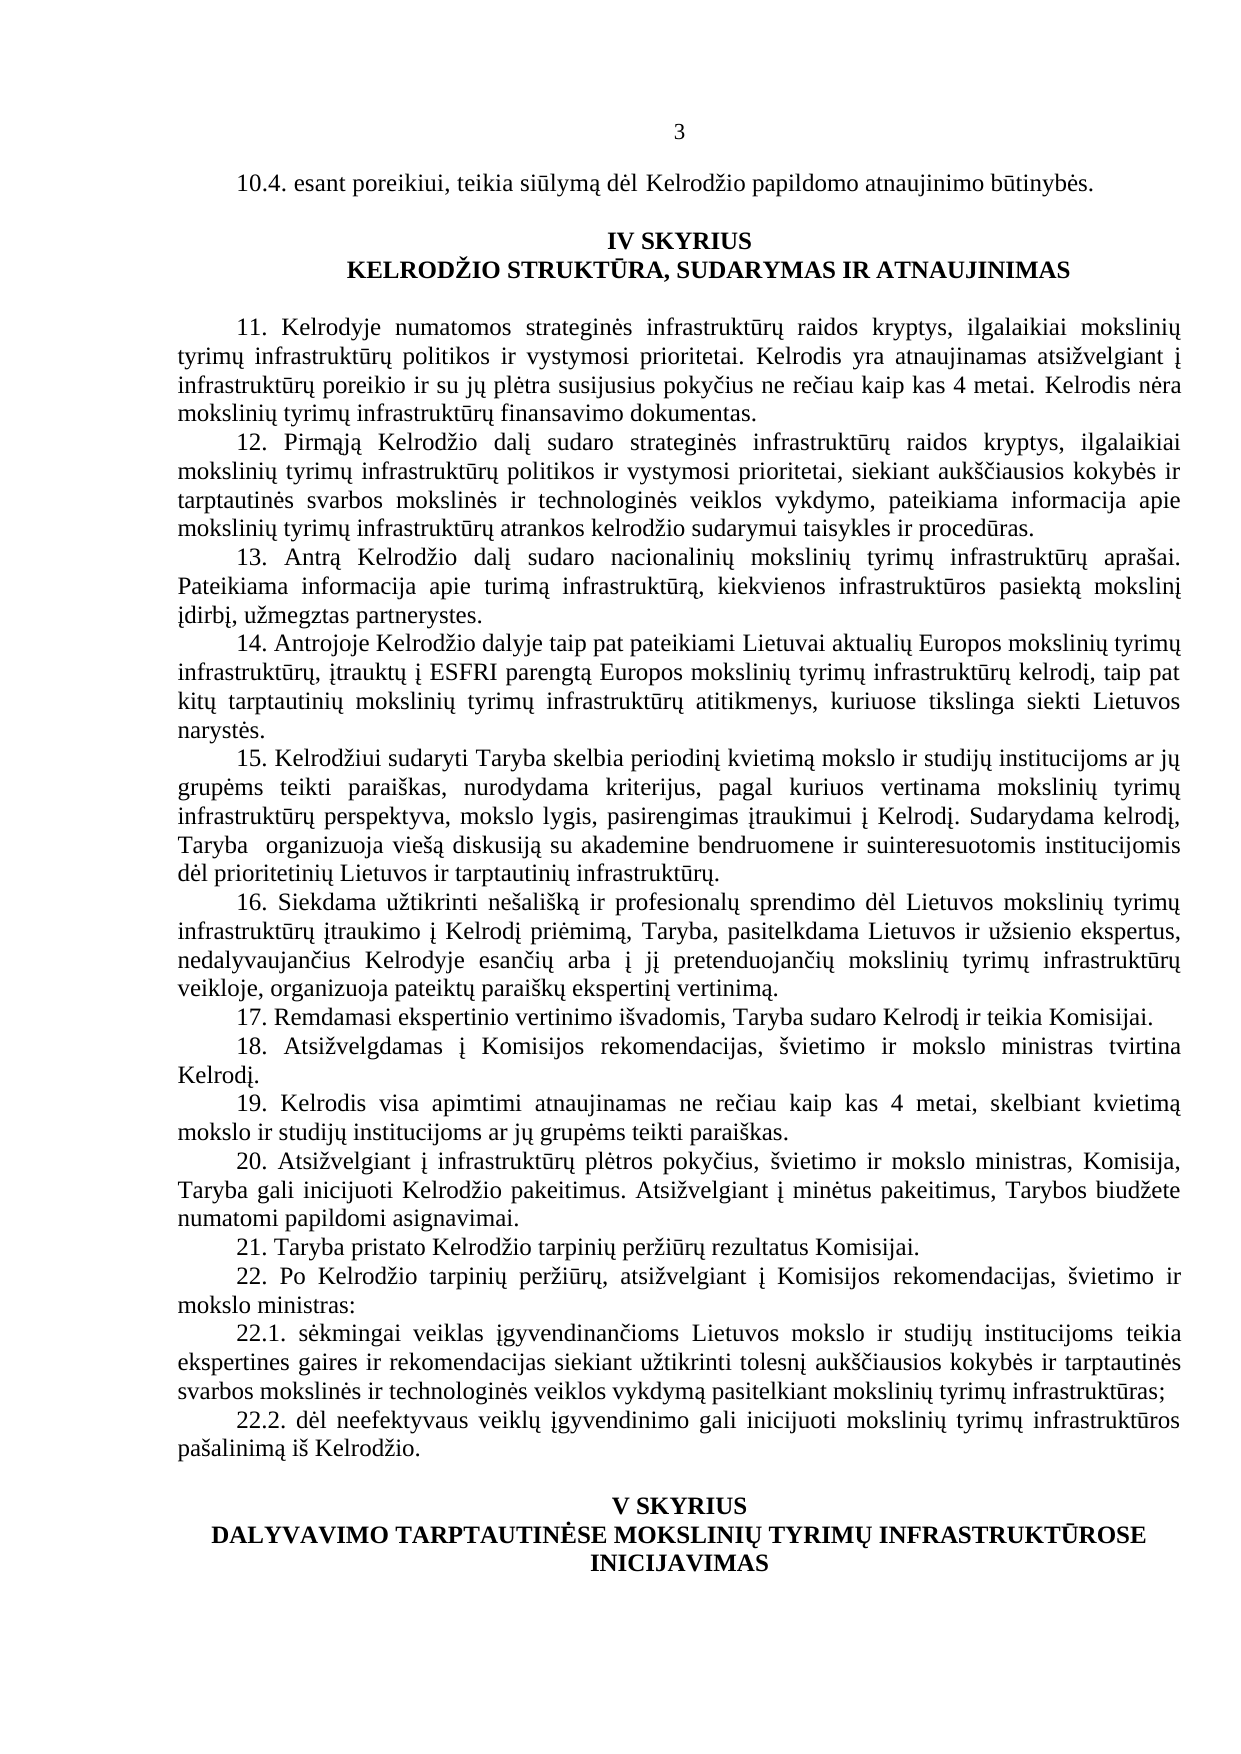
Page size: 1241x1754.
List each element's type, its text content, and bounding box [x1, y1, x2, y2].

text 22. Po Kelrodžio tarpinių peržiūrų, atsižvelgiant į Komisijos rekomendacijas, švietimo ir mokslo ministras: [177, 1261, 1181, 1318]
text 19. Kelrodis visa apimtimi atnaujinamas ne rečiau kaip kas 4 metai, skelbiant kvietimą mokslo ir studijų institucijoms ar jų grupėms teikti paraiškas. [177, 1088, 1181, 1146]
text 17. Remdamasi ekspertinio vertinimo išvadomis, Taryba sudaro Kelrodį ir teikia Komisijai. [177, 1002, 1181, 1031]
text 22.2. dėl neefektyvaus veiklų įgyvendinimo gali inicijuoti mokslinių tyrimų infrastruktūros pašalinimą iš Kelrodžio. [177, 1405, 1181, 1462]
text 18. Atsižvelgdamas į Komisijos rekomendacijas, švietimo ir mokslo ministras tvirtina Kelrodį. [177, 1031, 1181, 1088]
text 15. Kelrodžiui sudaryti Taryba skelbia periodinį kvietimą mokslo ir studijų institucijoms ar jų grupėms teikti paraiškas, nurodydama kriterijus, pagal kuriuos vertinama mokslinių tyrimų infrastruktūrų perspektyva, mokslo lygis, pasirengimas įtraukimui į Kelrodį. Sudarydama kelrodį, Taryba organizuoja viešą diskusiją su akademine bendruomene ir suinteresuotomis institucijomis dėl prioritetinių Lietuvos ir tarptautinių infrastruktūrų. [177, 743, 1181, 887]
text Dalyvavimo TARPTAUTINĖSE MOKSLINIŲ TYRIMŲ INFRASTRUKTŪROSE INICIJAVIMAS [177, 1520, 1181, 1577]
text kelrodžio struktūra, sudarymas ir atnaujinimas [177, 255, 1181, 283]
text V SKYRIUS [177, 1491, 1181, 1520]
text 12. Pirmąją Kelrodžio dalį sudaro strateginės infrastruktūrų raidos kryptys, ilgalaikiai mokslinių tyrimų infrastruktūrų politikos ir vystymosi prioritetai, siekiant aukščiausios kokybės ir tarptautinės svarbos mokslinės ir technologinės veiklos vykdymo, pateikiama informacija apie mokslinių tyrimų infrastruktūrų atrankos kelrodžio sudarymui taisykles ir procedūras. [177, 427, 1181, 542]
text 14. Antrojoje Kelrodžio dalyje taip pat pateikiami Lietuvai aktualių Europos mokslinių tyrimų infrastruktūrų, įtrauktų į ESFRI parengtą Europos mokslinių tyrimų infrastruktūrų kelrodį, taip pat kitų tarptautinių mokslinių tyrimų infrastruktūrų atitikmenys, kuriuose tikslinga siekti Lietuvos narystės. [177, 628, 1181, 743]
text 21. Taryba pristato Kelrodžio tarpinių peržiūrų rezultatus Komisijai. [177, 1232, 1181, 1261]
text 20. Atsižvelgiant į infrastruktūrų plėtros pokyčius, švietimo ir mokslo ministras, Komisija, Taryba gali inicijuoti Kelrodžio pakeitimus. Atsižvelgiant į minėtus pakeitimus, Tarybos biudžete numatomi papildomi asignavimai. [177, 1146, 1181, 1232]
text 22.1. sėkmingai veiklas įgyvendinančioms Lietuvos mokslo ir studijų institucijoms teikia ekspertines gaires ir rekomendacijas siekiant užtikrinti tolesnį aukščiausios kokybės ir tarptautinės svarbos mokslinės ir technologinės veiklos vykdymą pasitelkiant mokslinių tyrimų infrastruktūras; [177, 1318, 1181, 1405]
text 11. Kelrodyje numatomos strateginės infrastruktūrų raidos kryptys, ilgalaikiai mokslinių tyrimų infrastruktūrų politikos ir vystymosi prioritetai. Kelrodis yra atnaujinamas atsižvelgiant į infrastruktūrų poreikio ir su jų plėtra susijusius pokyčius ne rečiau kaip kas 4 metai. Kelrodis nėra mokslinių tyrimų infrastruktūrų finansavimo dokumentas. [177, 312, 1181, 427]
text iv SKYRIUS [177, 226, 1181, 255]
text 13. Antrą Kelrodžio dalį sudaro nacionalinių mokslinių tyrimų infrastruktūrų aprašai. Pateikiama informacija apie turimą infrastruktūrą, kiekvienos infrastruktūros pasiektą mokslinį įdirbį, užmegztas partnerystes. [177, 542, 1181, 628]
text 10.4. esant poreikiui, teikia siūlymą dėl Kelrodžio papildomo atnaujinimo būtinybės. [177, 168, 1181, 197]
text 16. Siekdama užtikrinti nešališką ir profesionalų sprendimo dėl Lietuvos mokslinių tyrimų infrastruktūrų įtraukimo į Kelrodį priėmimą, Taryba, pasitelkdama Lietuvos ir užsienio ekspertus, nedalyvaujančius Kelrodyje esančių arba į jį pretenduojančių mokslinių tyrimų infrastruktūrų veikloje, organizuoja pateiktų paraiškų ekspertinį vertinimą. [177, 887, 1181, 1002]
